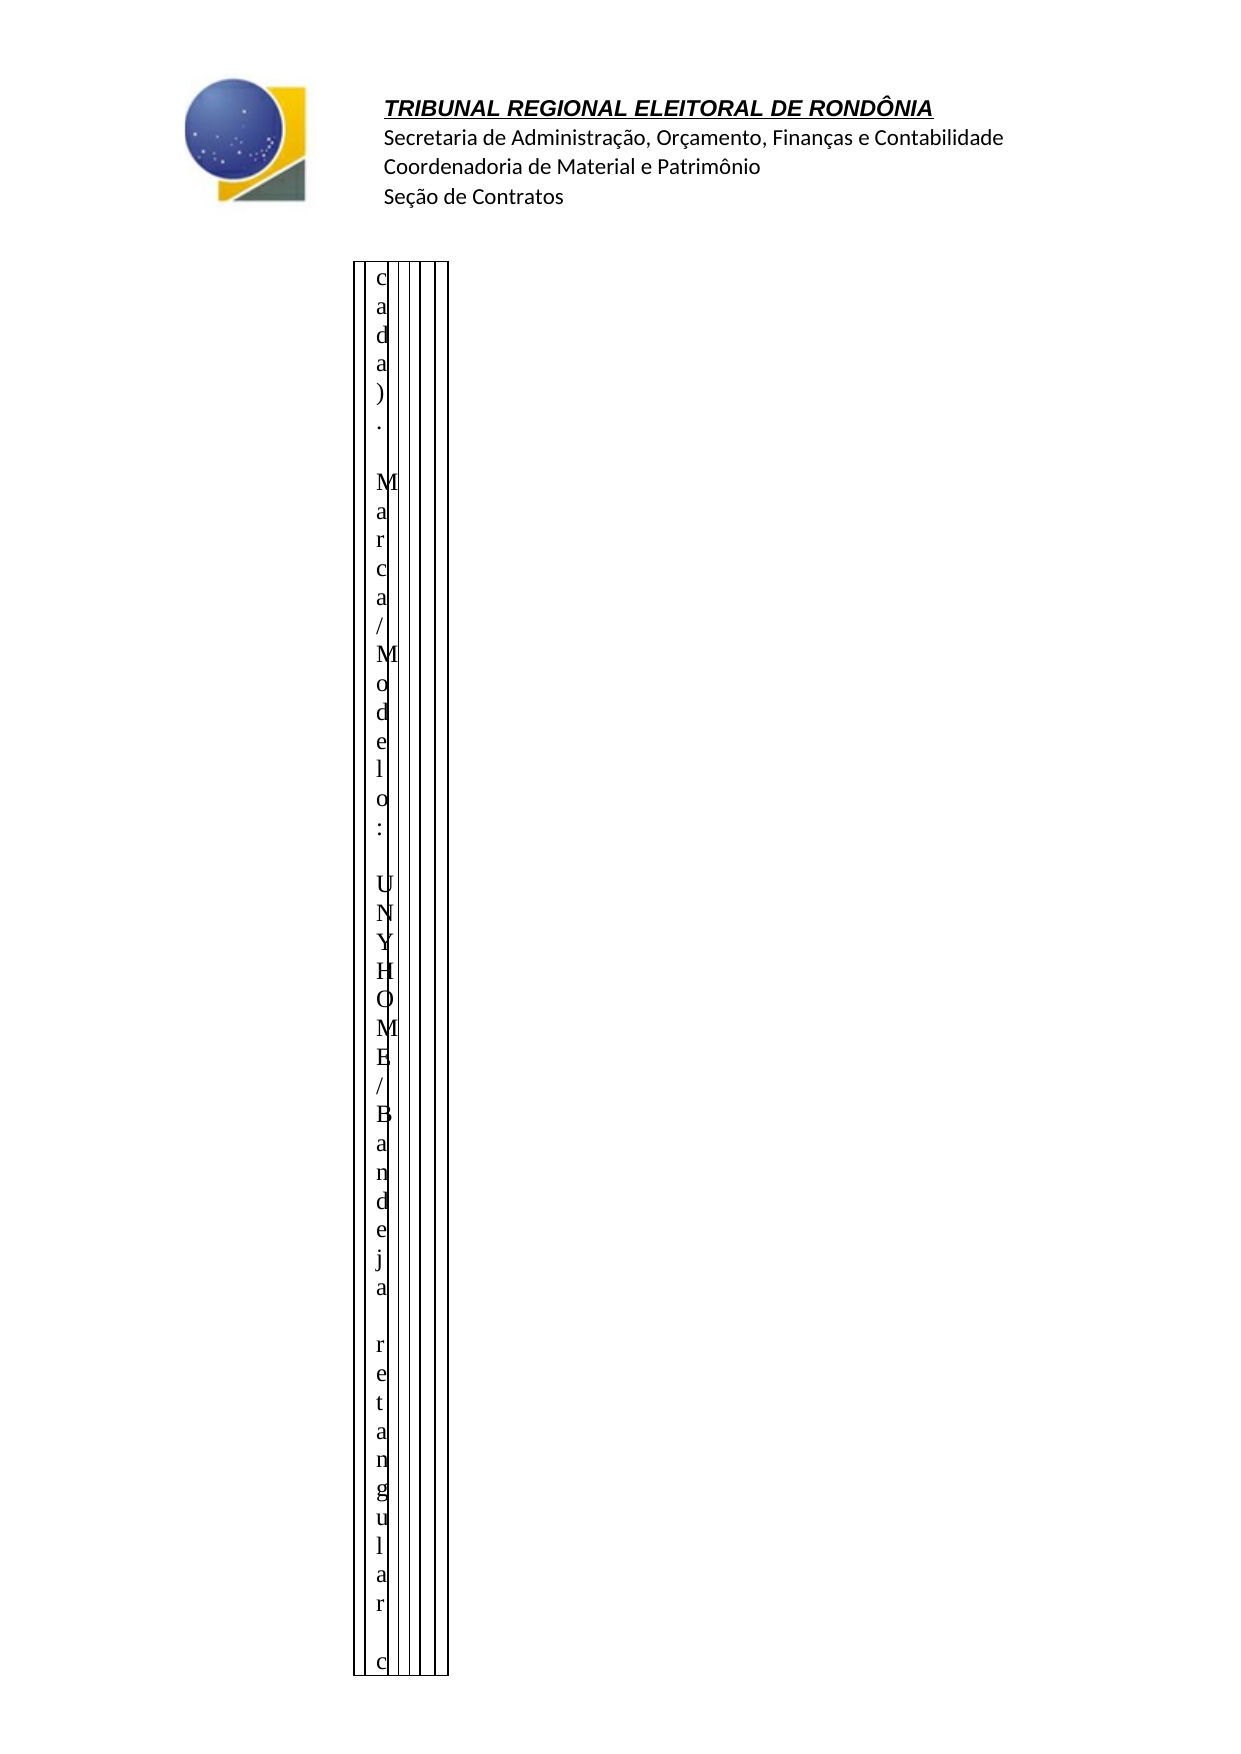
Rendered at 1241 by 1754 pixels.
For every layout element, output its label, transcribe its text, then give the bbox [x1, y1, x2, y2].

table_cell Unidade [399, 262, 409, 1674]
table_cell 100 [410, 262, 419, 1674]
table_cell 10.400,00 [436, 262, 447, 1674]
table_cell 286098 [389, 262, 398, 1674]
table_cell Item 01 do Edital: Bandeja Retangular, confeccionada em aço inox, com alças, nas dimensões, (C x L): 42 cm x 29 cm (variação admitida de ± 2 cm em cada medida especificada). Marca/Modelo: UNYHOME/Bandeja retangular com alça [366, 262, 387, 1674]
table_cell 01 [355, 262, 364, 1674]
table_cell 104,00 [421, 262, 434, 1674]
